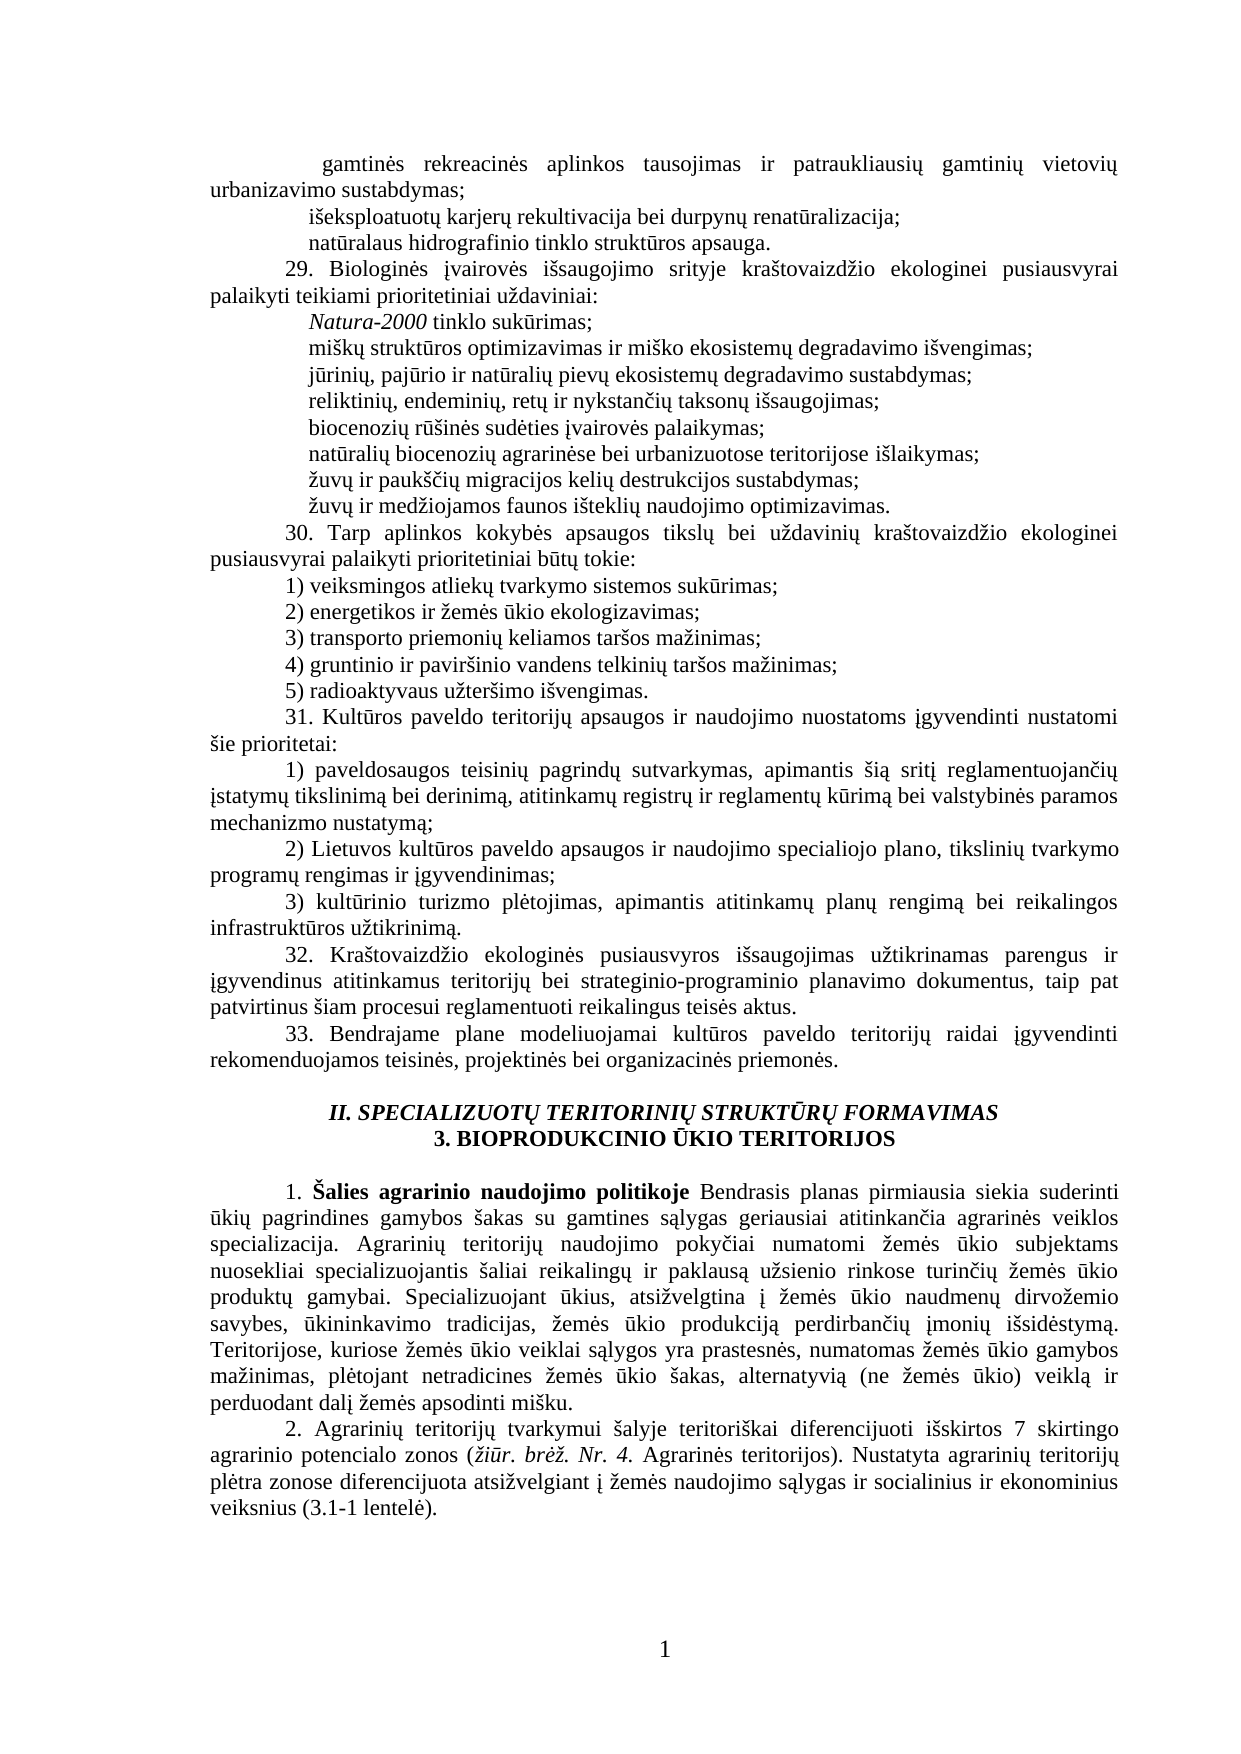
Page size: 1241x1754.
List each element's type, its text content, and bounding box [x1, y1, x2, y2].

text 31. Kultūros paveldo teritorijų apsaugos ir naudojimo nuostatoms įgyvendinti nustatomi šie prioritetai: [210, 703, 1119, 756]
text 1. Šalies agrarinio naudojimo politikoje Bendrasis planas pirmiausia siekia suderinti ūkių pagrindines gamybos šakas su gamtines sąlygas geriausiai atitinkančia agrarinės veiklos specializacija. Agrarinių teritorijų naudojimo pokyčiai numatomi žemės ūkio subjektams nuosekliai specializuojantis šaliai reikalingų ir paklausą užsienio rinkose turinčių žemės ūkio produktų gamybai. Specializuojant ūkius, atsižvelgtina į žemės ūkio naudmenų dirvožemio savybes, ūkininkavimo tradicijas, žemės ūkio produkciją perdirbančių įmonių išsidėstymą. Teritorijose, kuriose žemės ūkio veiklai sąlygos yra prastesnės, numatomas žemės ūkio gamybos mažinimas, plėtojant netradicines žemės ūkio šakas, alternatyvią (ne žemės ūkio) veiklą ir perduodant dalį žemės apsodinti mišku. [210, 1178, 1120, 1415]
text 32. Kraštovaizdžio ekologinės pusiausvyros išsaugojimas užtikrinamas parengus ir įgyvendinus atitinkamus teritorijų bei strateginio-programinio planavimo dokumentus, taip pat patvirtinus šiam procesui reglamentuoti reikalingus teisės aktus. [210, 941, 1119, 1020]
text  žuvų ir paukščių migracijos kelių destrukcijos sustabdymas; [210, 466, 1119, 493]
text 3) kultūrinio turizmo plėtojimas, apimantis atitinkamų planų rengimą bei reikalingos infrastruktūros užtikrinimą. [210, 888, 1119, 941]
text  išeksploatuotų karjerų rekultivacija bei durpynų renatūralizacija; [210, 203, 1119, 229]
text  jūrinių, pajūrio ir natūralių pievų ekosistemų degradavimo sustabdymas; [210, 361, 1119, 387]
text  natūralių biocenozių agrarinėse bei urbanizuotose teritorijose išlaikymas; [210, 440, 1119, 466]
text 5) radioaktyvaus užteršimo išvengimas. [210, 677, 1119, 703]
text  Natura-2000 tinklo sukūrimas; [210, 308, 1119, 334]
text 33. Bendrajame plane modeliuojamai kultūros paveldo teritorijų raidai įgyvendinti rekomenduojamos teisinės, projektinės bei organizacinės priemonės. [210, 1020, 1119, 1072]
text 3) transporto priemonių keliamos taršos mažinimas; [210, 624, 1119, 651]
text 4) gruntinio ir paviršinio vandens telkinių taršos mažinimas; [210, 651, 1119, 677]
text  biocenozių rūšinės sudėties įvairovės palaikymas; [210, 413, 1119, 440]
text 1) veiksmingos atliekų tvarkymo sistemos sukūrimas; [210, 572, 1119, 598]
text 2) energetikos ir žemės ūkio ekologizavimas; [210, 598, 1119, 624]
text 1) paveldosaugos teisinių pagrindų sutvarkymas, apimantis šią sritį reglamentuojančių įstatymų tikslinimą bei derinimą, atitinkamų registrų ir reglamentų kūrimą bei valstybinės paramos mechanizmo nustatymą; [210, 756, 1119, 835]
text  natūralaus hidrografinio tinklo struktūros apsauga. [210, 229, 1119, 255]
text 29. Biologinės įvairovės išsaugojimo srityje kraštovaizdžio ekologinei pusiausvyrai palaikyti teikiami prioritetiniai uždaviniai: [210, 255, 1119, 308]
text 30. Tarp aplinkos kokybės apsaugos tikslų bei uždavinių kraštovaizdžio ekologinei pusiausvyrai palaikyti prioritetiniai būtų tokie: [210, 519, 1119, 572]
text  miškų struktūros optimizavimas ir miško ekosistemų degradavimo išvengimas; [210, 334, 1119, 361]
text  gamtinės rekreacinės aplinkos tausojimas ir patraukliausių gamtinių vietovių urbanizavimo sustabdymas; [210, 150, 1119, 203]
text 2) Lietuvos kultūros paveldo apsaugos ir naudojimo specialiojo plano, tikslinių tvarkymo programų rengimas ir įgyvendinimas; [210, 835, 1119, 888]
text II. SPECIALIZUOTŲ TERITORINIŲ STRUKTŪRŲ FORMAVIMAS [210, 1099, 1119, 1125]
text  reliktinių, endeminių, retų ir nykstančių taksonų išsaugojimas; [210, 387, 1119, 413]
text 2. Agrarinių teritorijų tvarkymui šalyje teritoriškai diferencijuoti išskirtos 7 skirtingo agrarinio potencialo zonos (žiūr. brėž. Nr. 4. Agrarinės teritorijos). Nustatyta agrarinių teritorijų plėtra zonose diferencijuota atsižvelgiant į žemės naudojimo sąlygas ir socialinius ir ekonominius veiksnius (3.1-1 lentelė). [210, 1415, 1120, 1520]
text  žuvų ir medžiojamos faunos išteklių naudojimo optimizavimas. [210, 493, 1119, 519]
text 3. BIOPRODUKCINIO ŪKIO TERITORIJos [210, 1125, 1119, 1151]
